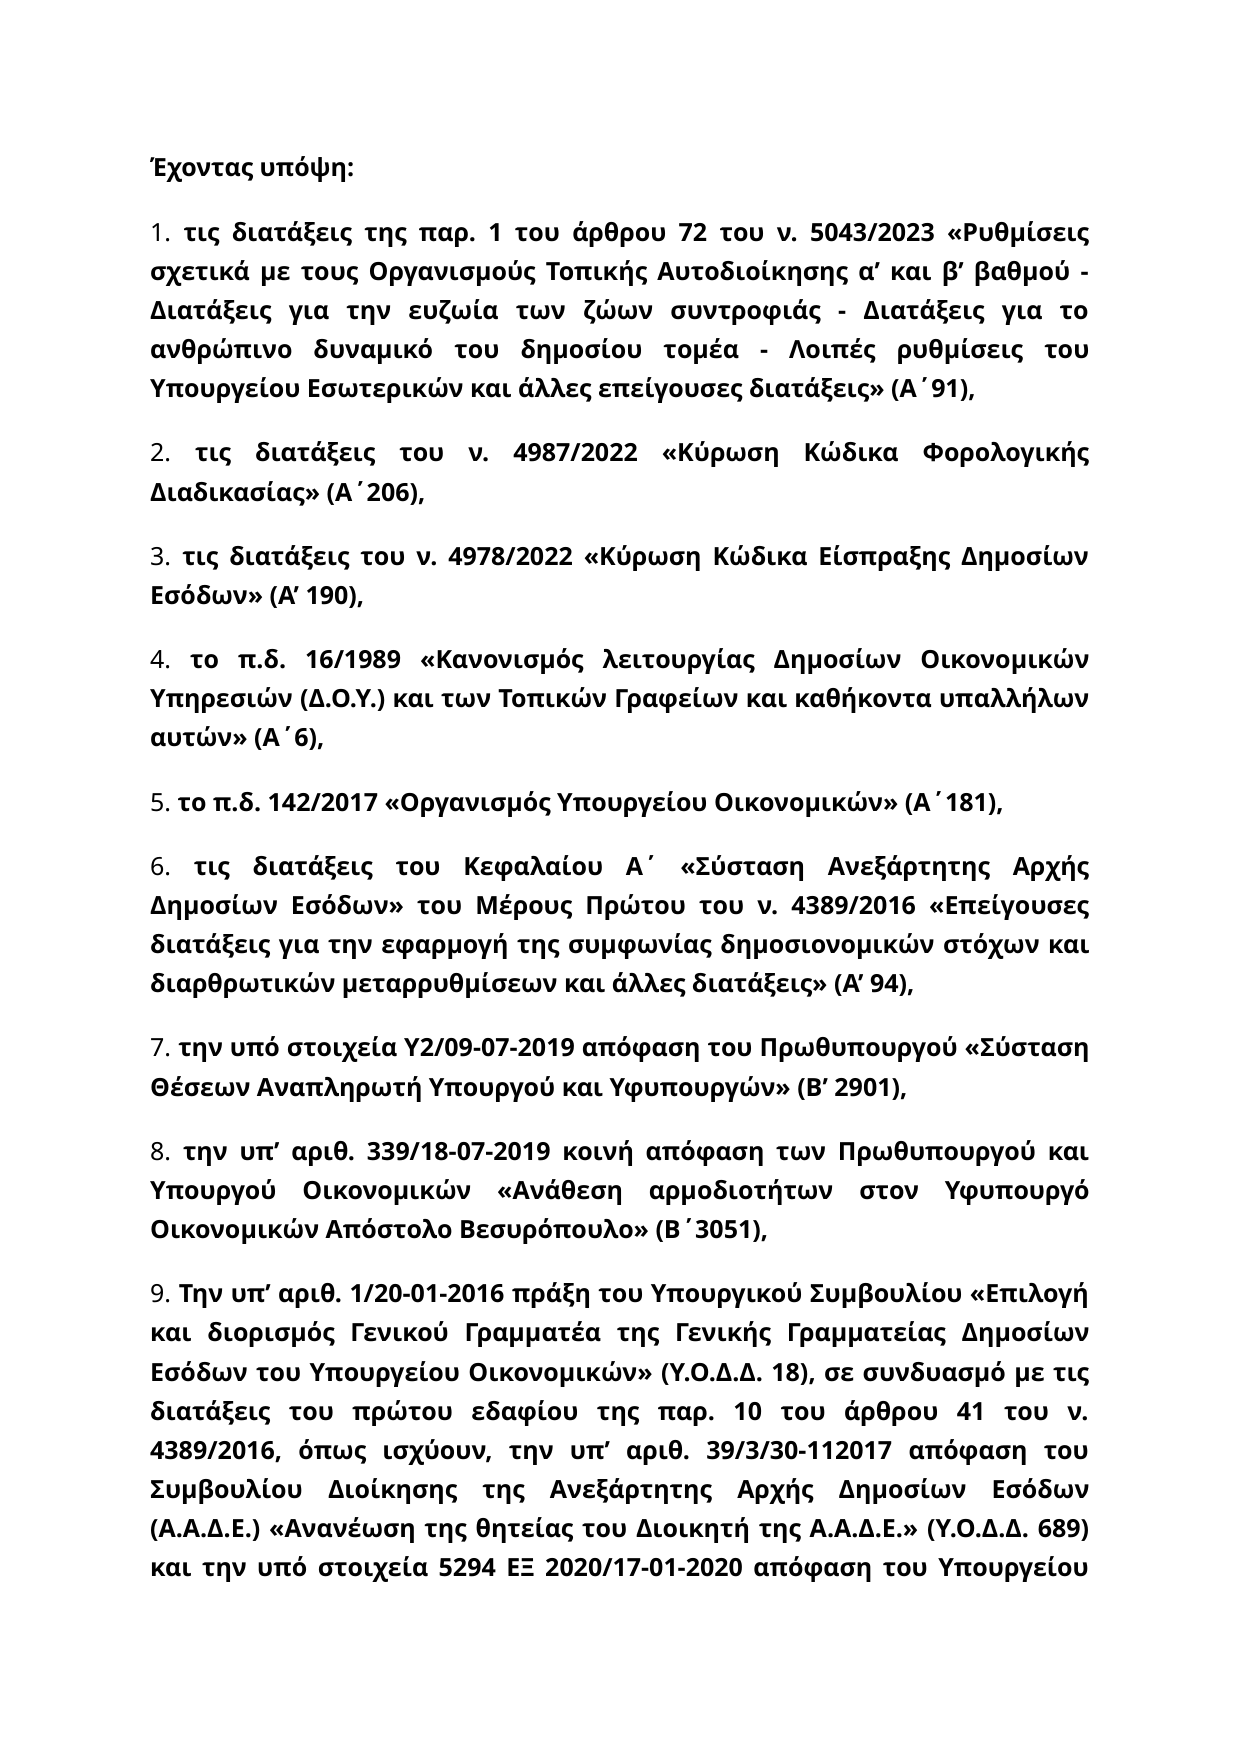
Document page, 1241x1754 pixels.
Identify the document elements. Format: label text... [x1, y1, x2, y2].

text Έχοντας υπόψη: [150, 150, 1090, 184]
text 8. την υπ’ αριθ. 339/18-07-2019 κοινή απόφαση των Πρωθυπουργού και Υπουργού Οικονομικών «Ανάθεση αρμοδιοτήτων στον Υφυπουργό Οικονομικών Απόστολο Βεσυρόπουλο» (Β΄3051), [150, 1133, 1090, 1246]
text 6. τις διατάξεις του Κεφαλαίου Α΄ «Σύσταση Ανεξάρτητης Αρχής Δημοσίων Εσόδων» του Μέρους Πρώτου του ν. 4389/2016 «Επείγουσες διατάξεις για την εφαρμογή της συμφωνίας δημοσιονομικών στόχων και διαρθρωτικών μεταρρυθμίσεων και άλλες διατάξεις» (Α’ 94), [150, 848, 1090, 1000]
text 5. το π.δ. 142/2017 «Οργανισμός Υπουργείου Οικονομικών» (Α΄181), [150, 784, 1090, 818]
text 4. το π.δ. 16/1989 «Κανονισμός λειτουργίας Δημοσίων Οικονομικών Υπηρεσιών (Δ.Ο.Υ.) και των Τοπικών Γραφείων και καθήκοντα υπαλλήλων αυτών» (Α΄6), [150, 642, 1090, 754]
text 1. τις διατάξεις της παρ. 1 του άρθρου 72 του ν. 5043/2023 «Ρυθμίσεις σχετικά με τους Οργανισμούς Τοπικής Αυτοδιοίκησης α’ και β’ βαθμού - Διατάξεις για την ευζωία των ζώων συντροφιάς - Διατάξεις για το ανθρώπινο δυναμικό του δημοσίου τομέα - Λοιπές ρυθμίσεις του Υπουργείου Εσωτερικών και άλλες επείγουσες διατάξεις» (Α΄91), [150, 214, 1090, 405]
text 9. Την υπ’ αριθ. 1/20-01-2016 πράξη του Υπουργικού Συμβουλίου «Επιλογή και διορισμός Γενικού Γραμματέα της Γενικής Γραμματείας Δημοσίων Εσόδων του Υπουργείου Οικονομικών» (Υ.Ο.Δ.Δ. 18), σε συνδυασμό με τις διατάξεις του πρώτου εδαφίου της παρ. 10 του άρθρου 41 του ν. 4389/2016, όπως ισχύουν, την υπ’ αριθ. 39/3/30-112017 απόφαση του Συμβουλίου Διοίκησης της Ανεξάρτητης Αρχής Δημοσίων Εσόδων (Α.Α.Δ.Ε.) «Ανανέωση της θητείας του Διοικητή της Α.Α.Δ.Ε.» (Υ.Ο.Δ.Δ. 689) και την υπό στοιχεία 5294 ΕΞ 2020/17-01-2020 απόφαση του Υπουργείου [150, 1276, 1090, 1584]
text 3. τις διατάξεις του ν. 4978/2022 «Κύρωση Κώδικα Είσπραξης Δημοσίων Εσόδων» (Α’ 190), [150, 538, 1090, 612]
text 7. την υπό στοιχεία Υ2/09-07-2019 απόφαση του Πρωθυπουργού «Σύσταση Θέσεων Αναπληρωτή Υπουργού και Υφυπουργών» (Β’ 2901), [150, 1030, 1090, 1103]
text 2. τις διατάξεις του ν. 4987/2022 «Κύρωση Κώδικα Φορολογικής Διαδικασίας» (Α΄206), [150, 435, 1090, 508]
